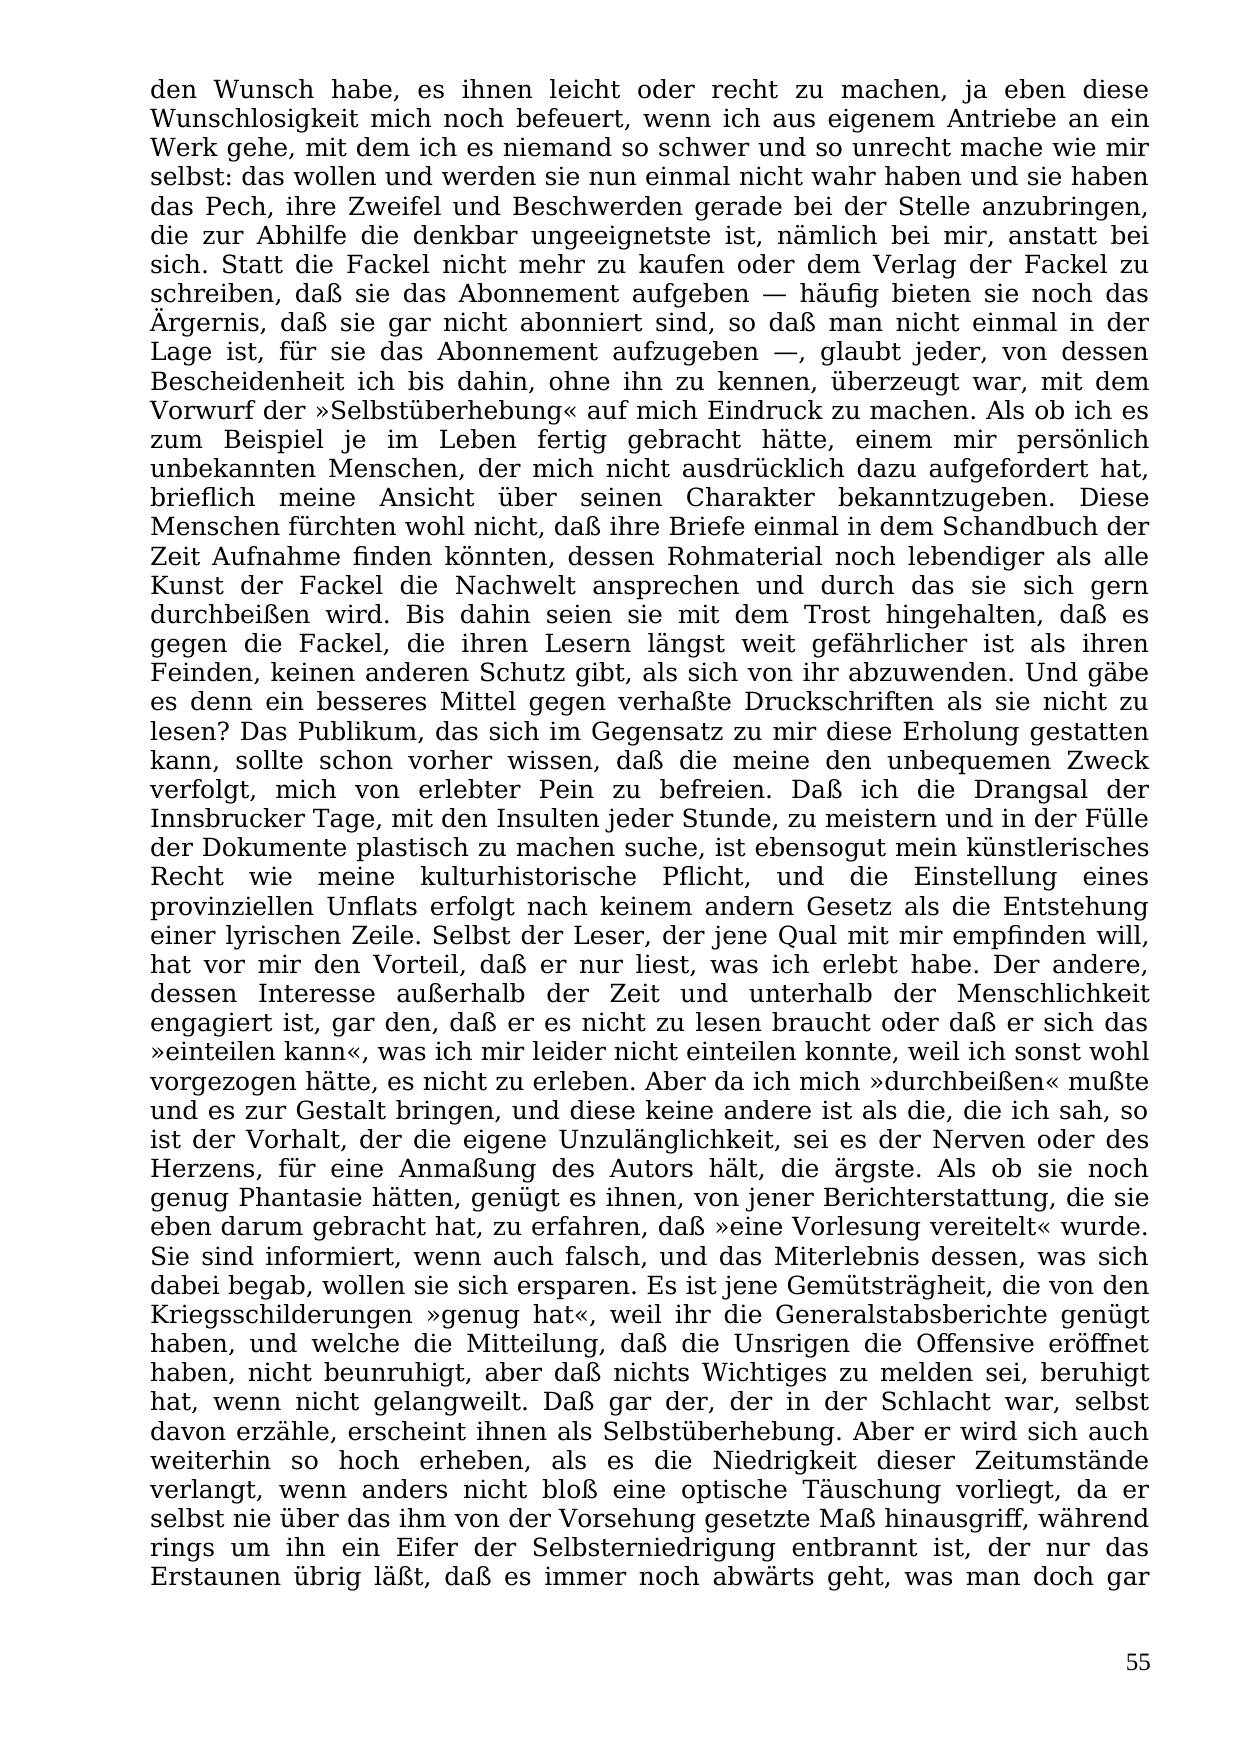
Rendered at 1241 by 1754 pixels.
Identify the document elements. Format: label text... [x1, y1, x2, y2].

text den Wunsch habe, es ihnen leicht oder recht zu machen, ja eben diese Wunschlosigkeit mich noch befeuert, wenn ich aus eigenem Antriebe an ein Werk gehe, mit dem ich es niemand so schwer und so unrecht mache wie mir selbst: das wollen und werden sie nun einmal nicht wahr haben und sie haben das Pech, ihre Zweifel und Beschwerden gerade bei der Stelle anzubringen, die zur Abhilfe die denkbar ungeeignetste ist, nämlich bei mir, anstatt bei sich. Statt die Fackel nicht mehr zu kaufen oder dem Verlag der Fackel zu schreiben, daß sie das Abonnement aufgeben — häufig bieten sie noch das Ärgernis, daß sie gar nicht abonniert sind, so daß man nicht einmal in der Lage ist, für sie das Abonnement aufzugeben —, glaubt jeder, von dessen Bescheidenheit ich bis dahin, ohne ihn zu kennen, überzeugt war, mit dem Vorwurf der »Selbstüberhebung« auf mich Eindruck zu machen. Als ob ich es zum Beispiel je im Leben fertig gebracht hätte, einem mir persönlich unbekannten Menschen, der mich nicht ausdrücklich dazu aufgefordert hat, brieflich meine Ansicht über seinen Charakter bekanntzugeben. Diese Menschen fürchten wohl nicht, daß ihre Briefe einmal in dem Schandbuch der Zeit Aufnahme finden könnten, dessen Rohmaterial noch lebendiger als alle Kunst der Fackel die Nachwelt ansprechen und durch das sie sich gern durchbeißen wird. Bis dahin seien sie mit dem Trost hingehalten, daß es gegen die Fackel, die ihren Lesern längst weit gefährlicher ist als ihren Feinden, keinen anderen Schutz gibt, als sich von ihr abzuwenden. Und gäbe es denn ein besseres Mittel gegen verhaßte Druckschriften als sie nicht zu lesen? Das Publikum, das sich im Gegensatz zu mir diese Erholung gestatten kann, sollte schon vorher wissen, daß die meine den unbequemen Zweck verfolgt, mich von erlebter Pein zu befreien. Daß ich die Drangsal der Innsbrucker Tage, mit den Insulten jeder Stunde, zu meistern und in der Fülle der Dokumente plastisch zu machen suche, ist ebensogut mein künstlerisches Recht wie meine kulturhistorische Pflicht, und die Einstellung eines provinziellen Unflats erfolgt nach keinem andern Gesetz als die Entstehung einer lyrischen Zeile. Selbst der Leser, der jene Qual mit mir empfinden will, hat vor mir den Vorteil, daß er nur liest, was ich erlebt habe. Der andere, dessen Interesse außerhalb der Zeit und unterhalb der Menschlichkeit engagiert ist, gar den, daß er es nicht zu lesen braucht oder daß er sich das »einteilen kann«, was ich mir leider nicht einteilen konnte, weil ich sonst wohl vorgezogen hätte, es nicht zu erleben. Aber da ich mich »durchbeißen« mußte und es zur Gestalt bringen, und diese keine andere ist als die, die ich sah, so ist der Vorhalt, der die eigene Unzulänglichkeit, sei es der Nerven oder des Herzens, für eine Anmaßung des Autors hält, die ärgste. Als ob sie noch genug Phantasie hätten, genügt es ihnen, von jener Berichterstattung, die sie eben darum gebracht hat, zu erfahren, daß »eine Vorlesung vereitelt« wurde. Sie sind informiert, wenn auch falsch, und das Miterlebnis dessen, was sich dabei begab, wollen sie sich ersparen. Es ist jene Gemütsträgheit, die von den Kriegsschilderungen »genug hat«, weil ihr die Generalstabsberichte genügt haben, und welche die Mitteilung, daß die Unsrigen die Offensive eröffnet haben, nicht beunruhigt, aber daß nichts Wichtiges zu melden sei, beruhigt hat, wenn nicht gelangweilt. Daß gar der, der in der Schlacht war, selbst davon erzähle, erscheint ihnen als Selbstüberhebung. Aber er wird sich auch weiterhin so hoch erheben, als es die Niedrigkeit dieser Zeitumstände verlangt, wenn anders nicht bloß eine optische Täuschung vorliegt, da er selbst nie über das ihm von der Vorsehung gesetzte Maß hinausgriff, während rings um ihn ein Eifer der Selbsterniedrigung entbrannt ist, der nur das Erstaunen übrig läßt, daß es immer noch abwärts geht, was man doch gar [150, 75, 1151, 1592]
